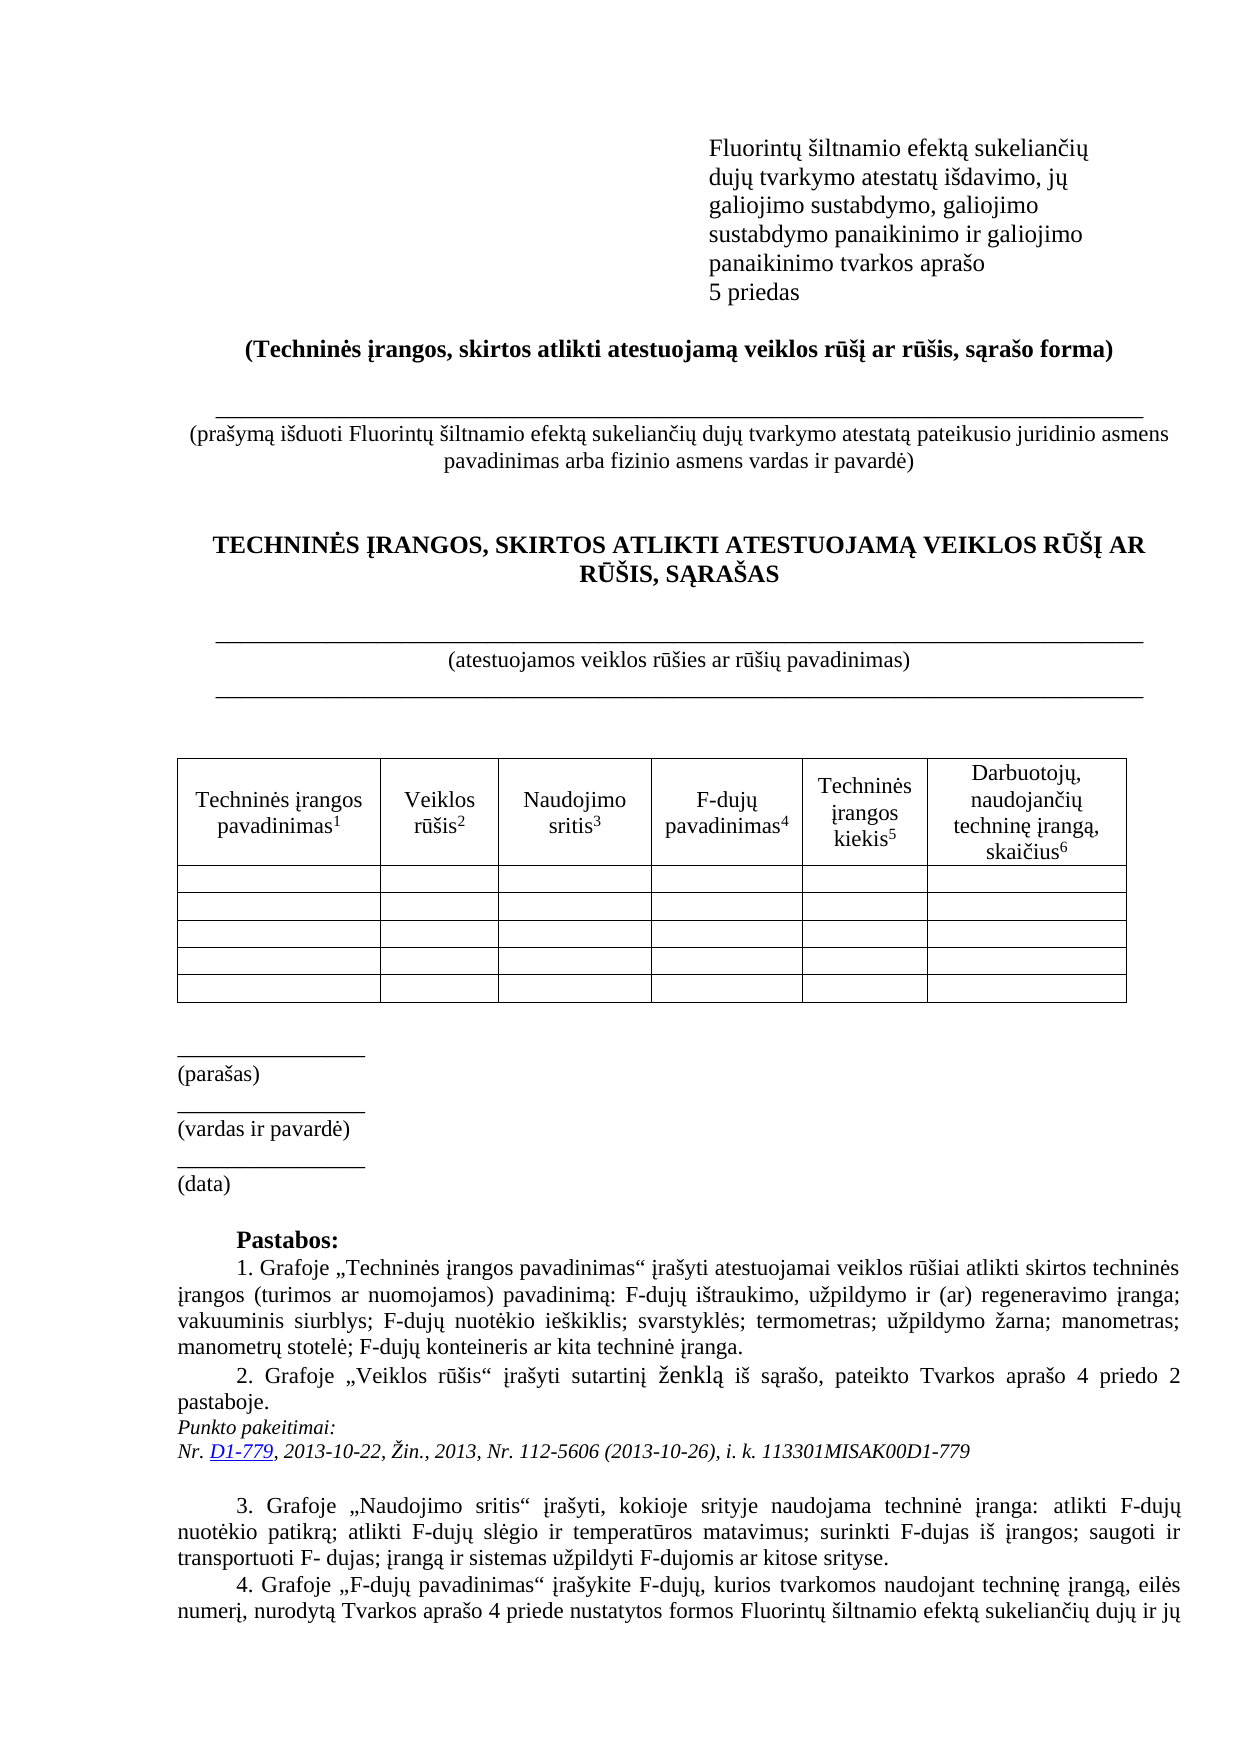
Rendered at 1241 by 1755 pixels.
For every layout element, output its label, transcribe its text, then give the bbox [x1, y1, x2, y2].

text (prašymą išduoti Fluorintų šiltnamio efektą sukeliančių dujų tvarkymo atestatą pateikusio juridinio asmens pavadinimas arba fizinio asmens vardas ir pavardė) [177, 420, 1181, 473]
table_cell [178, 948, 380, 974]
text (atestuojamos veiklos rūšies ar rūšių pavadinimas) [177, 646, 1181, 672]
text 2. Grafoje „Veiklos rūšis“ įrašyti sutartinį ženklą iš sąrašo, pateikto Tvarkos aprašo 4 priedo 2 pastaboje. [177, 1360, 1181, 1415]
table_header Naudojimo sritis3 [499, 759, 651, 865]
table_cell [928, 893, 1126, 919]
text 4. Grafoje „F-dujų pavadinimas“ įrašykite F-dujų, kurios tvarkomos naudojant techninę įrangą, eilės numerį, nurodytą Tvarkos aprašo 4 priede nustatytos formos Fluorintų šiltnamio efektą sukeliančių dujų ir jų [177, 1571, 1181, 1623]
text dujų tvarkymo atestatų išdavimo, jų [177, 162, 1181, 190]
table_cell [803, 948, 927, 974]
text sustabdymo panaikinimo ir galiojimo [177, 219, 1181, 248]
text (vardas ir pavardė) [177, 1115, 1181, 1142]
table_cell [381, 975, 498, 1002]
text Nr. D1-779, 2013-10-22, Žin., 2013, Nr. 112-5606 (2013-10-26), i. k. 113301MISAK00D1-779 [177, 1439, 1181, 1463]
text (parašas) [177, 1060, 1181, 1087]
table_cell [499, 948, 651, 974]
table_cell [652, 893, 802, 919]
text _ [177, 392, 1181, 420]
text _______________ [177, 1142, 1181, 1170]
text Pastabos: [177, 1226, 1181, 1254]
table_cell [803, 975, 927, 1002]
table_cell [928, 921, 1126, 947]
table_cell [499, 893, 651, 919]
table_cell [381, 948, 498, 974]
table_cell [178, 921, 380, 947]
table_cell [652, 921, 802, 947]
table_header Techninės įrangos kiekis5 [803, 759, 927, 865]
table_cell [652, 866, 802, 892]
table_header F-dujų pavadinimas4 [652, 759, 802, 865]
text _______________ [177, 1087, 1181, 1115]
text Fluorintų šiltnamio efektą sukeliančių [177, 133, 1181, 162]
table_cell [178, 893, 380, 919]
table_header Techninės įrangos pavadinimas1 [178, 759, 380, 865]
table_cell [499, 975, 651, 1002]
table_cell [499, 921, 651, 947]
text 1. Grafoje „Techninės įrangos pavadinimas“ įrašyti atestuojamai veiklos rūšiai atlikti skirtos techninės įrangos (turimos ar nuomojamos) pavadinimą: F-dujų ištraukimo, užpildymo ir (ar) regeneravimo įranga; vakuuminis siurblys; F-dujų nuotėkio ieškiklis; svarstyklės; termometras; užpildymo žarna; manometras; manometrų stotelė; F-dujų konteineris ar kita techninė įranga. [177, 1254, 1181, 1360]
table_cell [803, 921, 927, 947]
table_cell [652, 975, 802, 1002]
table_cell [381, 893, 498, 919]
text _ [177, 672, 1181, 701]
table_cell [178, 975, 380, 1002]
table_cell [499, 866, 651, 892]
text (data) [177, 1170, 1181, 1197]
text 3. Grafoje „Naudojimo sritis“ įrašyti, kokioje srityje naudojama techninė įranga: atlikti F-dujų nuotėkio patikrą; atlikti F-dujų slėgio ir temperatūros matavimus; surinkti F-dujas iš įrangos; saugoti ir transportuoti F- dujas; įrangą ir sistemas užpildyti F-dujomis ar kitose srityse. [177, 1492, 1181, 1571]
table_header Darbuotojų, naudojančių techninę įrangą, skaičius6 [928, 759, 1126, 865]
table_header Veiklos rūšis2 [381, 759, 498, 865]
table_cell [928, 866, 1126, 892]
table_cell [803, 893, 927, 919]
table_cell [381, 921, 498, 947]
text 5 priedas [177, 277, 1181, 305]
text TECHNINĖS ĮRANGOS, SKIRTOS ATLIKTI atestuojamĄ veiklos rūšĮ AR rūšis, SĄRAŠAS [177, 531, 1181, 588]
table_cell [381, 866, 498, 892]
table_cell [652, 948, 802, 974]
text panaikinimo tvarkos aprašo [177, 248, 1181, 277]
table_cell [178, 866, 380, 892]
text (Techninės įrangos, skirtos atlikti atestuojamą veiklos rūšį ar rūšis, sąrašo forma) [177, 334, 1181, 363]
text _ [177, 617, 1181, 646]
table_cell [803, 866, 927, 892]
text galiojimo sustabdymo, galiojimo [177, 190, 1181, 219]
text Punkto pakeitimai: [177, 1415, 1181, 1439]
table_cell [928, 948, 1126, 974]
table_cell [928, 975, 1126, 1002]
text _______________ [177, 1031, 1181, 1060]
